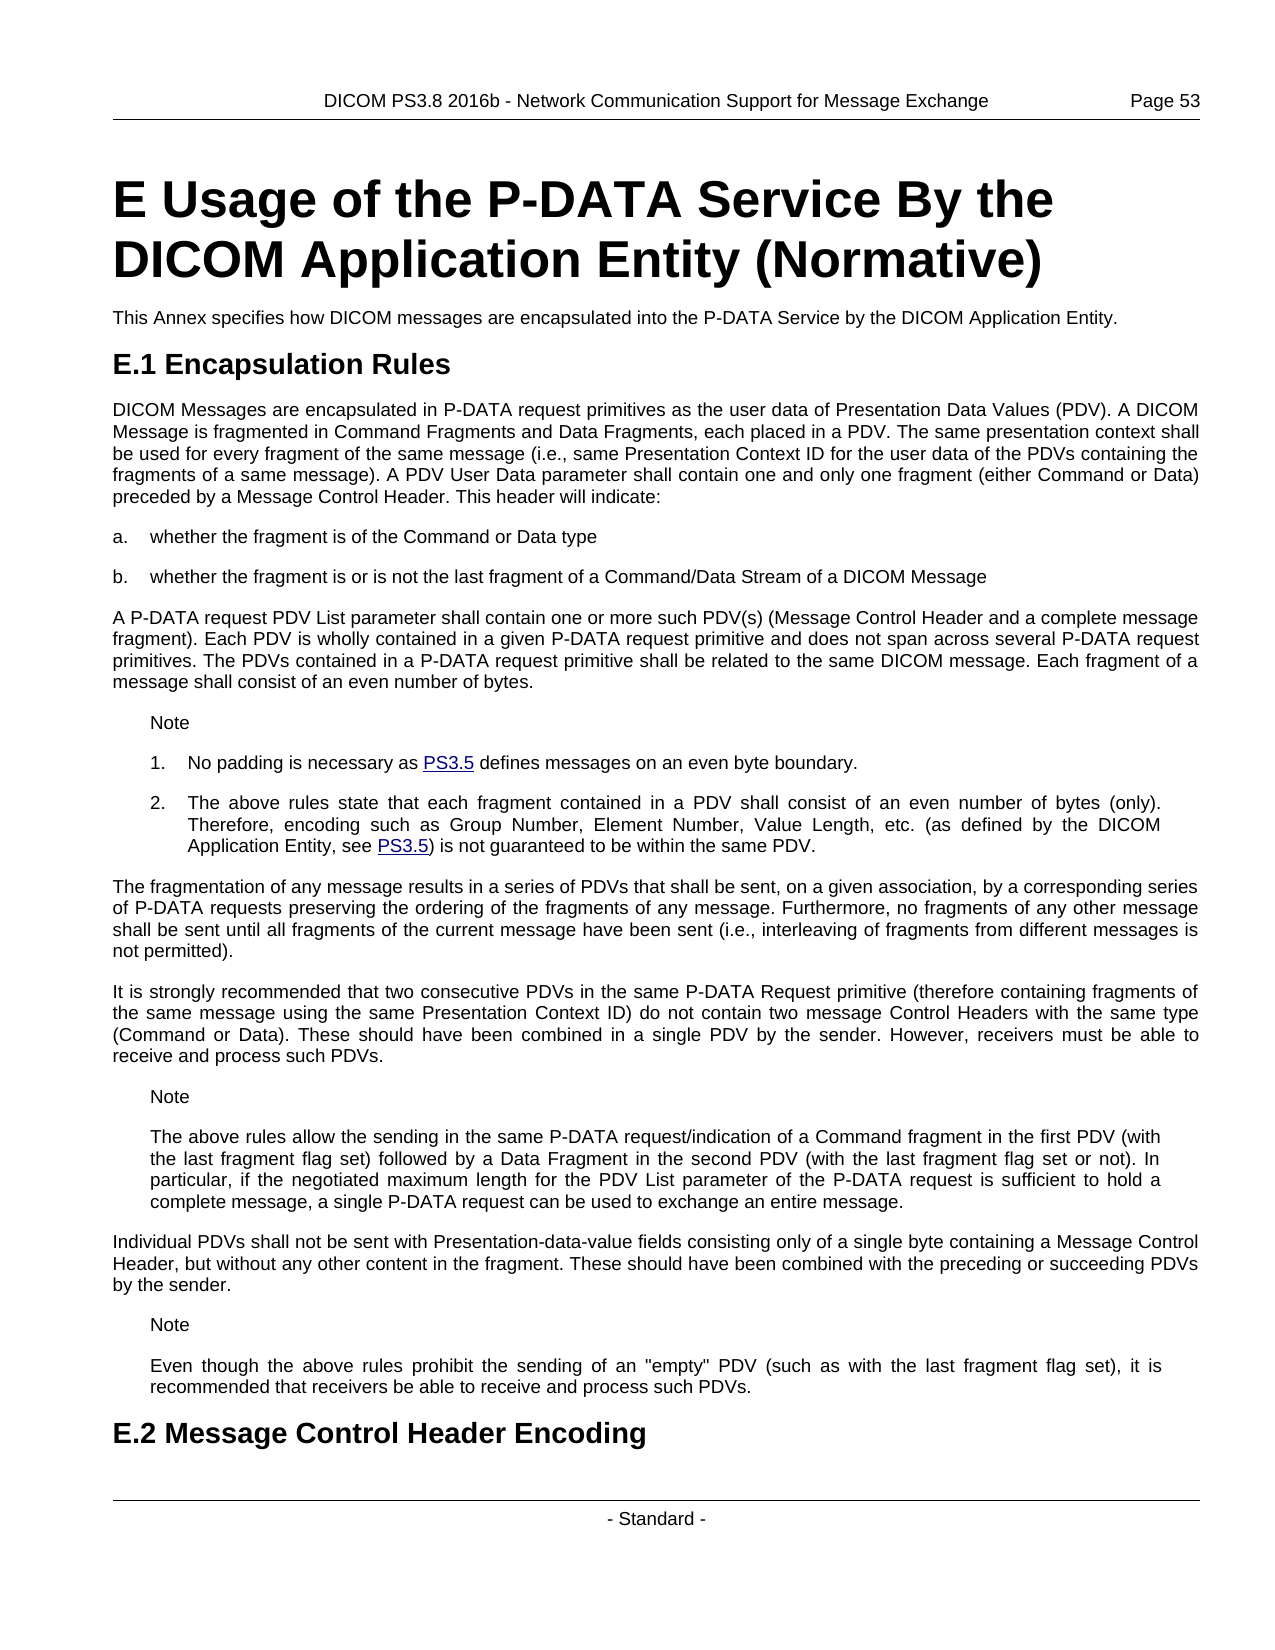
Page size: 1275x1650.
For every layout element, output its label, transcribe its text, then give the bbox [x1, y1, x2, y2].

list The above rules state that each fragment contained in a PDV shall consist of an even number of bytes (only). Therefore, encoding such as Group Number, Element Number, Value Length, etc. (as defined by the DICOM Application Entity, see PS3.5) is not guaranteed to be within the same PDV. [150, 792, 1162, 857]
text This Annex specifies how DICOM messages are encapsulated into the P-DATA Service by the DICOM Application Entity. [112, 307, 1200, 328]
text It is strongly recommended that two consecutive PDVs in the same P-DATA Request primitive (therefore containing fragments of the same message using the same Presentation Context ID) do not contain two message Control Headers with the same type (Command or Data). These should have been combined in a single PDV by the sender. However, receivers must be able to receive and process such PDVs. [112, 981, 1200, 1067]
text E.1 Encapsulation Rules [112, 347, 1200, 381]
text The above rules allow the sending in the same P-DATA request/indication of a Command fragment in the first PDV (with the last fragment flag set) followed by a Data Fragment in the second PDV (with the last fragment flag set or not). In particular, if the negotiated maximum length for the PDV List parameter of the P-DATA request is sufficient to hold a complete message, a single P-DATA request can be used to exchange an entire message. [150, 1126, 1162, 1212]
text DICOM Messages are encapsulated in P-DATA request primitives as the user data of Presentation Data Values (PDV). A DICOM Message is fragmented in Command Fragments and Data Fragments, each placed in a PDV. The same presentation context shall be used for every fragment of the same message (i.e., same Presentation Context ID for the user data of the PDVs containing the fragments of a same message). A PDV User Data parameter shall contain one and only one fragment (either Command or Data) preceded by a Message Control Header. This header will indicate: [112, 399, 1200, 507]
list whether the fragment is or is not the last fragment of a Command/Data Stream of a DICOM Message [112, 566, 1200, 588]
text Even though the above rules prohibit the sending of an "empty" PDV (such as with the last fragment flag set), it is recommended that receivers be able to receive and process such PDVs. [150, 1354, 1162, 1398]
text Note [150, 1086, 1162, 1107]
text Note [150, 1314, 1162, 1336]
text A P-DATA request PDV List parameter shall contain one or more such PDV(s) (Message Control Header and a complete message fragment). Each PDV is wholly contained in a given P-DATA request primitive and does not span across several P-DATA request primitives. The PDVs contained in a P-DATA request primitive shall be related to the same DICOM message. Each fragment of a message shall consist of an even number of bytes. [112, 606, 1200, 693]
text E.2 Message Control Header Encoding [112, 1416, 1200, 1450]
list whether the fragment is of the Command or Data type [112, 526, 1200, 547]
text E Usage of the P-DATA Service By the DICOM Application Entity (Normative) [112, 169, 1200, 288]
list No padding is necessary as PS3.5 defines messages on an even byte boundary. [150, 752, 1162, 773]
text Individual PDVs shall not be sent with Presentation-data-value fields consisting only of a single byte containing a Message Control Header, but without any other content in the fragment. These should have been combined with the preceding or succeeding PDVs by the sender. [112, 1231, 1200, 1296]
text The fragmentation of any message results in a series of PDVs that shall be sent, on a given association, by a corresponding series of P-DATA requests preserving the ordering of the fragments of any message. Furthermore, no fragments of any other message shall be sent until all fragments of the current message have been sent (i.e., interleaving of fragments from different messages is not permitted). [112, 876, 1200, 962]
text Note [150, 711, 1162, 733]
